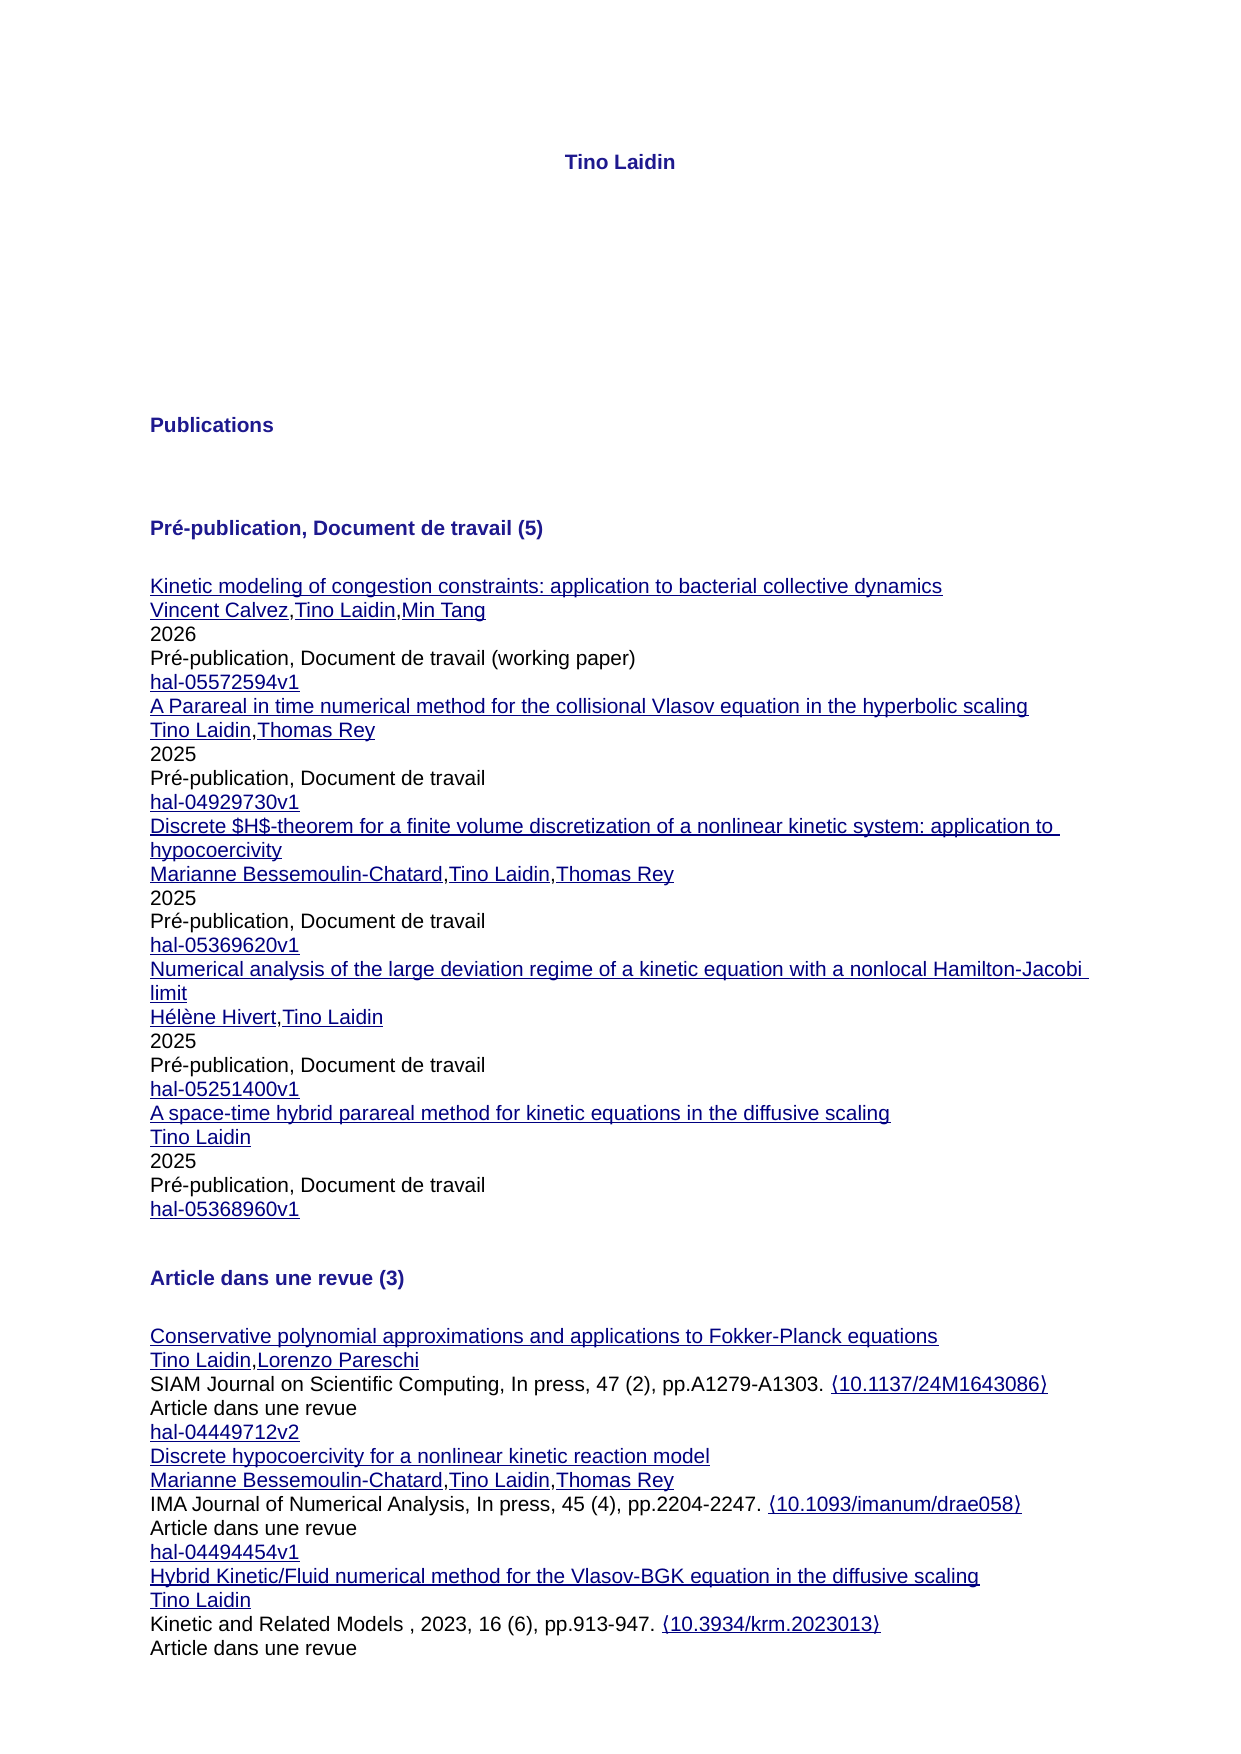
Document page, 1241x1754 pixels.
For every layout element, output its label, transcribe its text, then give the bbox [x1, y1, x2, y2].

table_cell A space-time hybrid parareal method for kinetic equations in the diffusive scaling Tino Laidin 2025 Pré-publication, Document de travail hal-05368960v1 [150, 1101, 1090, 1221]
table_cell Numerical analysis of the large deviation regime of a kinetic equation with a nonlocal Hamilton-Jacobi limit Hélène Hivert,Tino Laidin 2025 Pré-publication, Document de travail hal-05251400v1 [150, 957, 1090, 1101]
table_cell Hybrid Kinetic/Fluid numerical method for the Vlasov-BGK equation in the diffusive scaling Tino Laidin Kinetic and Related Models , 2023, 16 (6), pp.913-947. ⟨10.3934/krm.2023013⟩ Article dans une revue [150, 1564, 1090, 1659]
table_header Conservative polynomial approximations and applications to Fokker-Planck equations Tino Laidin,Lorenzo Pareschi SIAM Journal on Scientific Computing, In press, 47 (2), pp.A1279-A1303. ⟨10.1137/24M1643086⟩ Article dans une revue hal-04449712v2 [150, 1324, 1090, 1444]
table_header Kinetic modeling of congestion constraints: application to bacterial collective dynamics Vincent Calvez,Tino Laidin,Min Tang 2026 Pré-publication, Document de travail (working paper) hal-05572594v1 [150, 574, 1090, 694]
table_cell Discrete hypocoercivity for a nonlinear kinetic reaction model Marianne Bessemoulin-Chatard,Tino Laidin,Thomas Rey IMA Journal of Numerical Analysis, In press, 45 (4), pp.2204-2247. ⟨10.1093/imanum/drae058⟩ Article dans une revue hal-04494454v1 [150, 1444, 1090, 1563]
subtitle Article dans une revue (3) [150, 1266, 1090, 1289]
subtitle Pré-publication, Document de travail (5) [150, 516, 1090, 539]
table_cell A Parareal in time numerical method for the collisional Vlasov equation in the hyperbolic scaling Tino Laidin,Thomas Rey 2025 Pré-publication, Document de travail hal-04929730v1 [150, 694, 1090, 813]
table_cell Discrete $H$-theorem for a finite volume discretization of a nonlinear kinetic system: application to hypocoercivity Marianne Bessemoulin-Chatard,Tino Laidin,Thomas Rey 2025 Pré-publication, Document de travail hal-05369620v1 [150, 814, 1090, 957]
subtitle Publications [150, 412, 1090, 436]
subtitle Tino Laidin [150, 150, 1090, 174]
